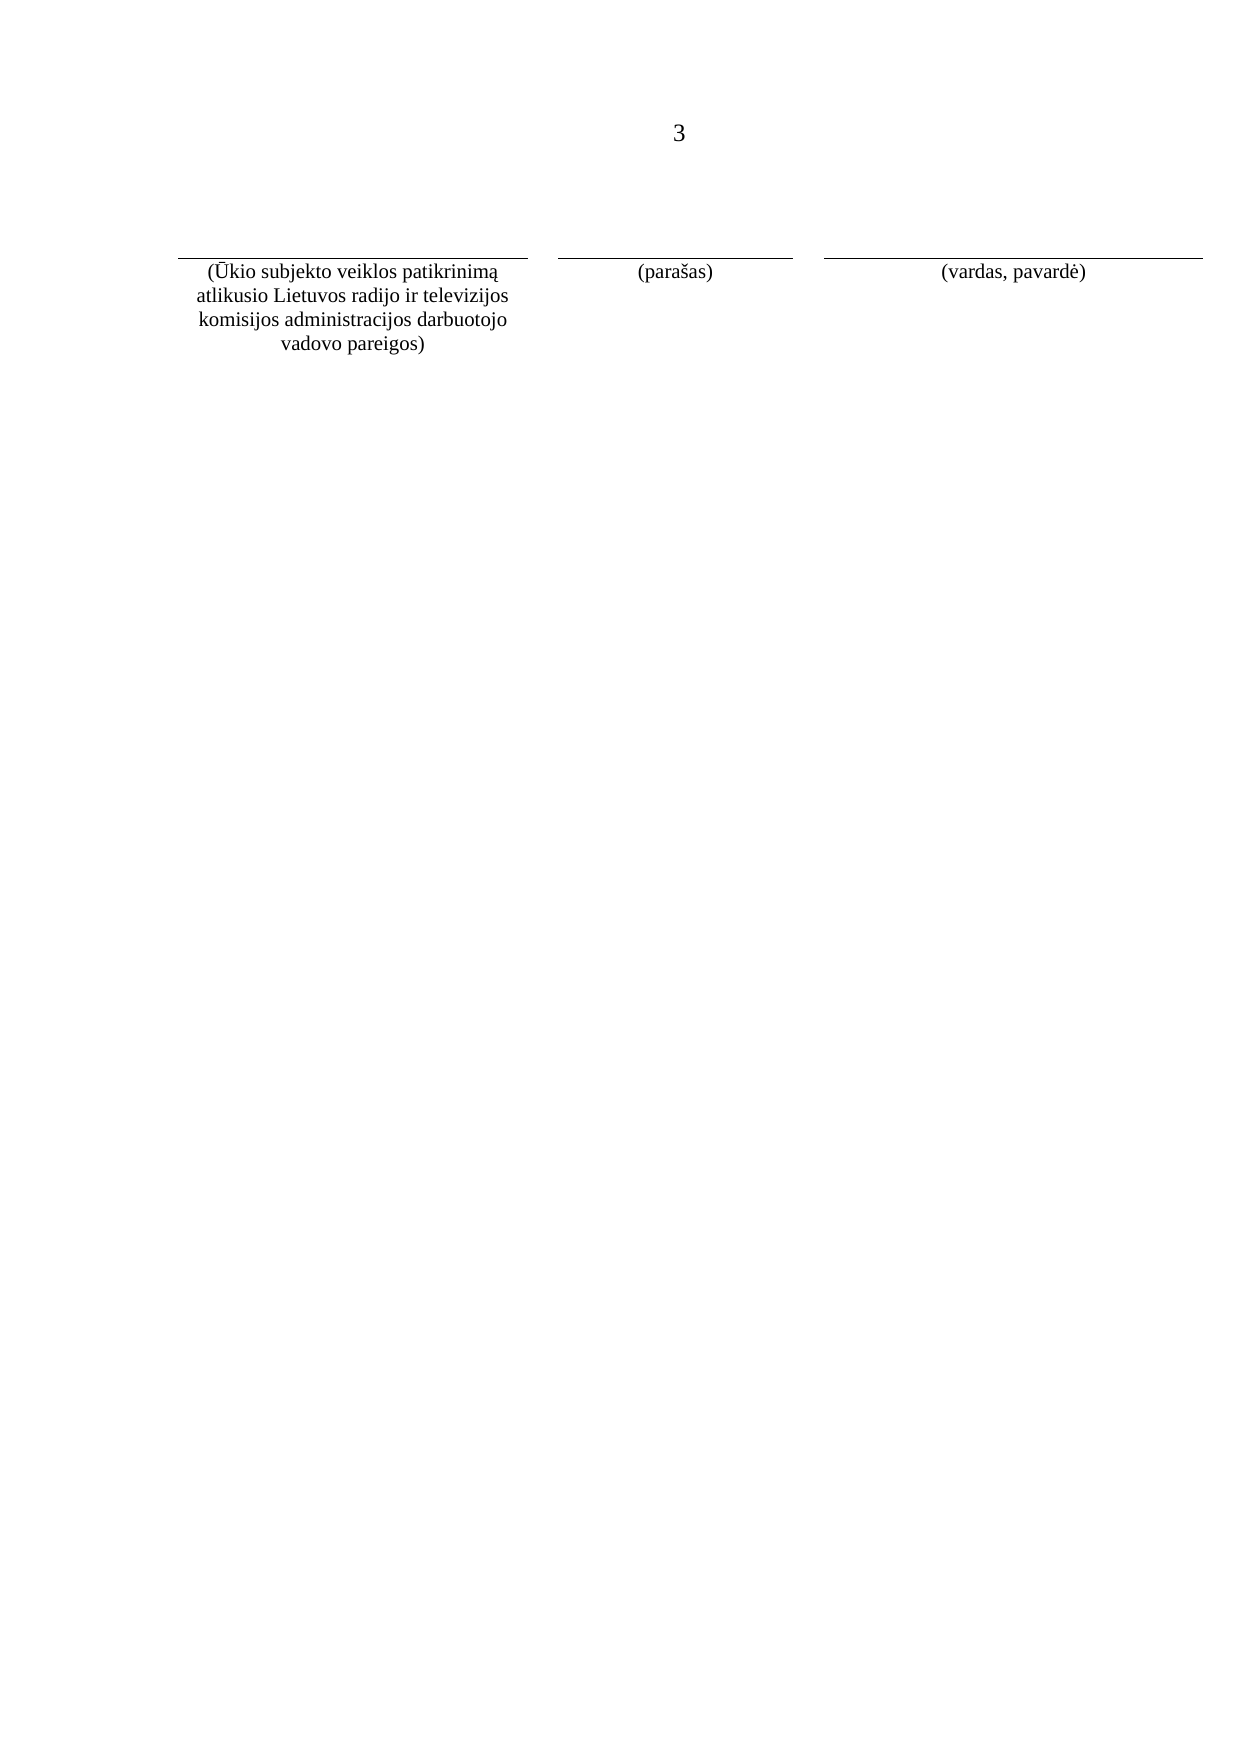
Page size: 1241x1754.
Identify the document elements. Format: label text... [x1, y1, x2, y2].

table_cell (Ūkio subjekto veiklos patikrinimą atlikusio Lietuvos radijo ir televizijos komisijos administracijos darbuotojo vadovo pareigos) [178, 259, 528, 355]
table_header [794, 229, 823, 258]
table_cell (vardas, pavardė) [824, 259, 1203, 355]
table_cell [529, 259, 557, 355]
table_cell [794, 259, 823, 355]
table_header [824, 229, 1203, 258]
table_header [178, 229, 528, 258]
table_header [558, 229, 793, 258]
table_cell (parašas) [558, 259, 793, 355]
table_header [529, 229, 557, 258]
